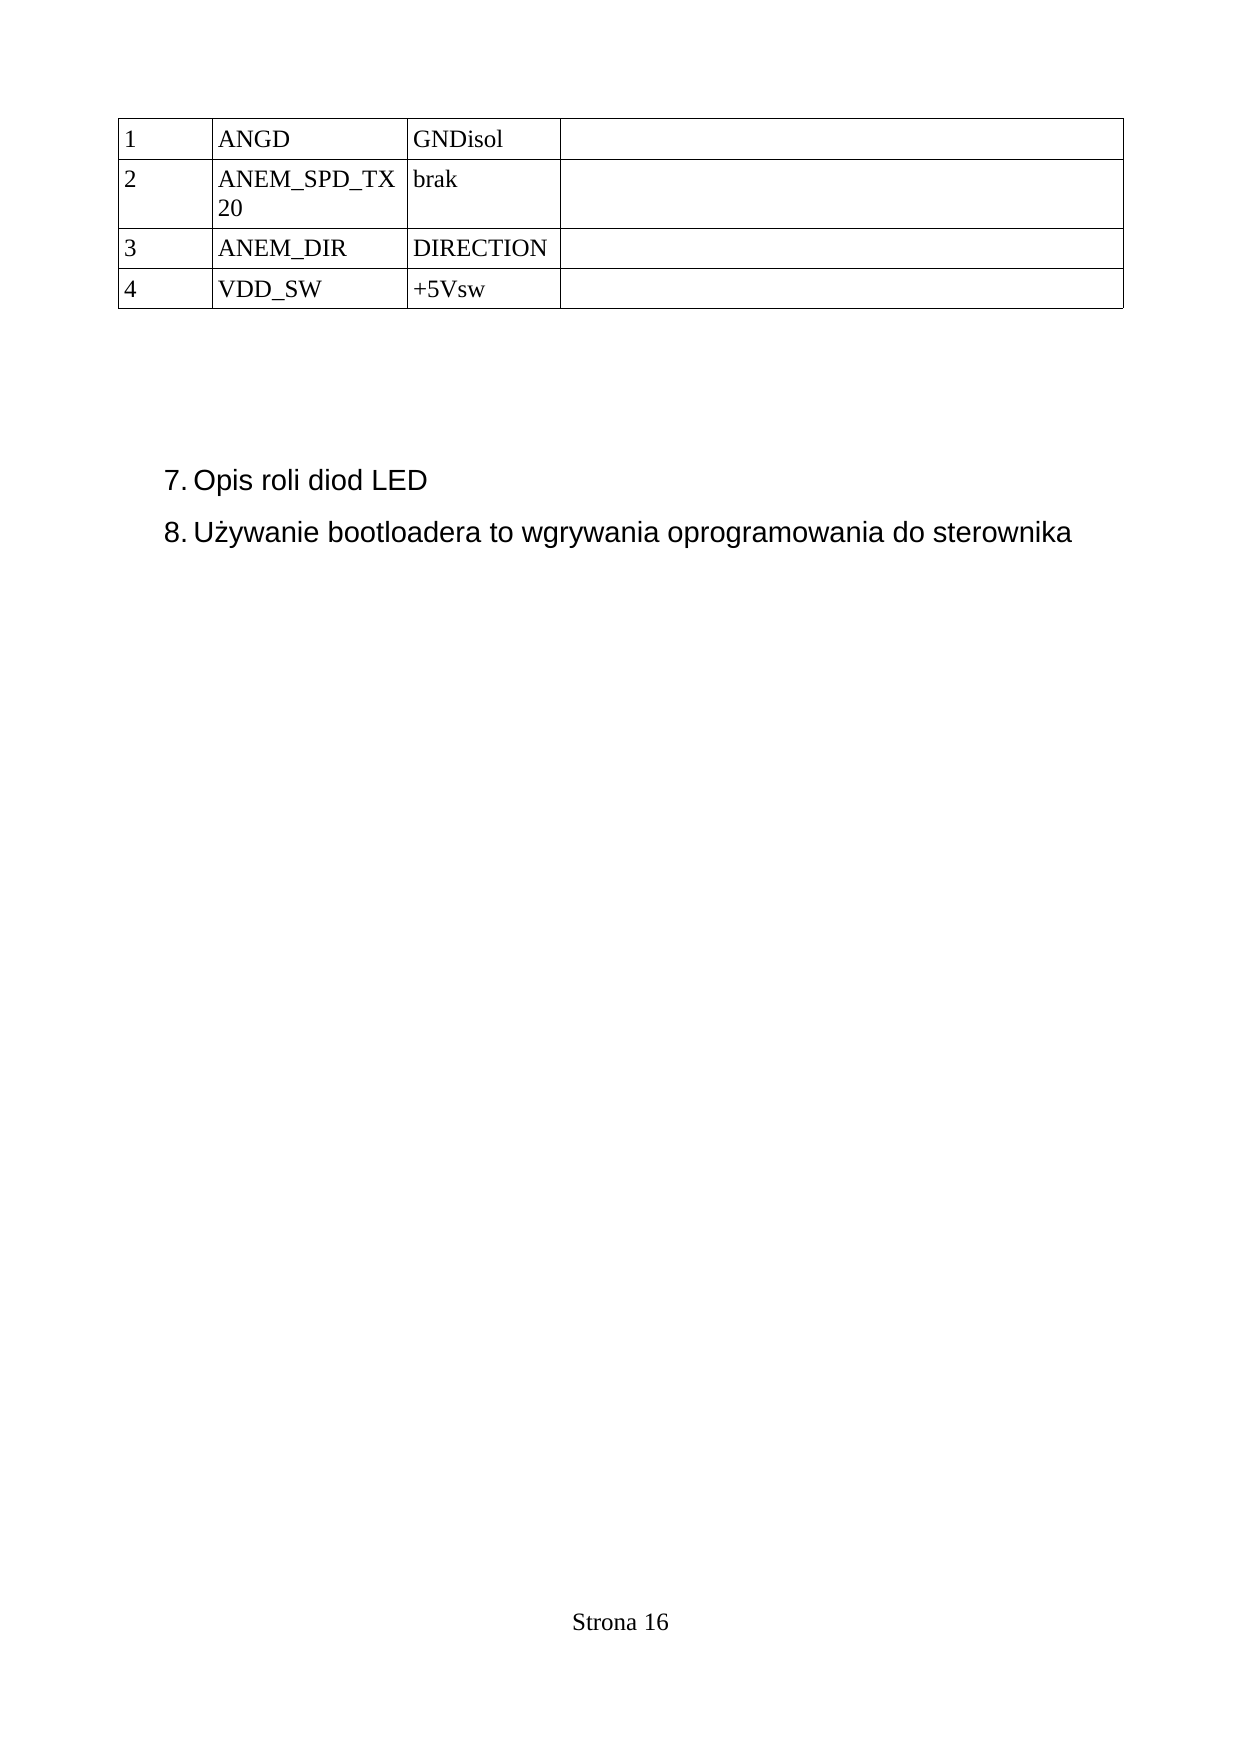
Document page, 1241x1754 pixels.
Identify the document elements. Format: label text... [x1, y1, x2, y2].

table_cell [561, 119, 1123, 158]
list Opis roli diod LED [156, 463, 1122, 496]
table_cell VDD_SW [213, 269, 407, 308]
table_cell [561, 160, 1123, 227]
table_cell GNDisol [408, 119, 560, 158]
table_cell DIRECTION [408, 229, 560, 268]
table_cell ANGD [213, 119, 407, 158]
table_cell [561, 269, 1123, 308]
table_cell 2 [119, 160, 212, 227]
table_cell brak [408, 160, 560, 227]
table_cell 3 [119, 229, 212, 268]
table_cell +5Vsw [408, 269, 560, 308]
list Używanie bootloadera to wgrywania oprogramowania do sterownika [156, 515, 1122, 549]
table_cell 4 [119, 269, 212, 308]
table_cell ANEM_SPD_TX20 [213, 160, 407, 227]
table_cell ANEM_DIR [213, 229, 407, 268]
table_cell 1 [119, 119, 212, 158]
table_cell [561, 229, 1123, 268]
